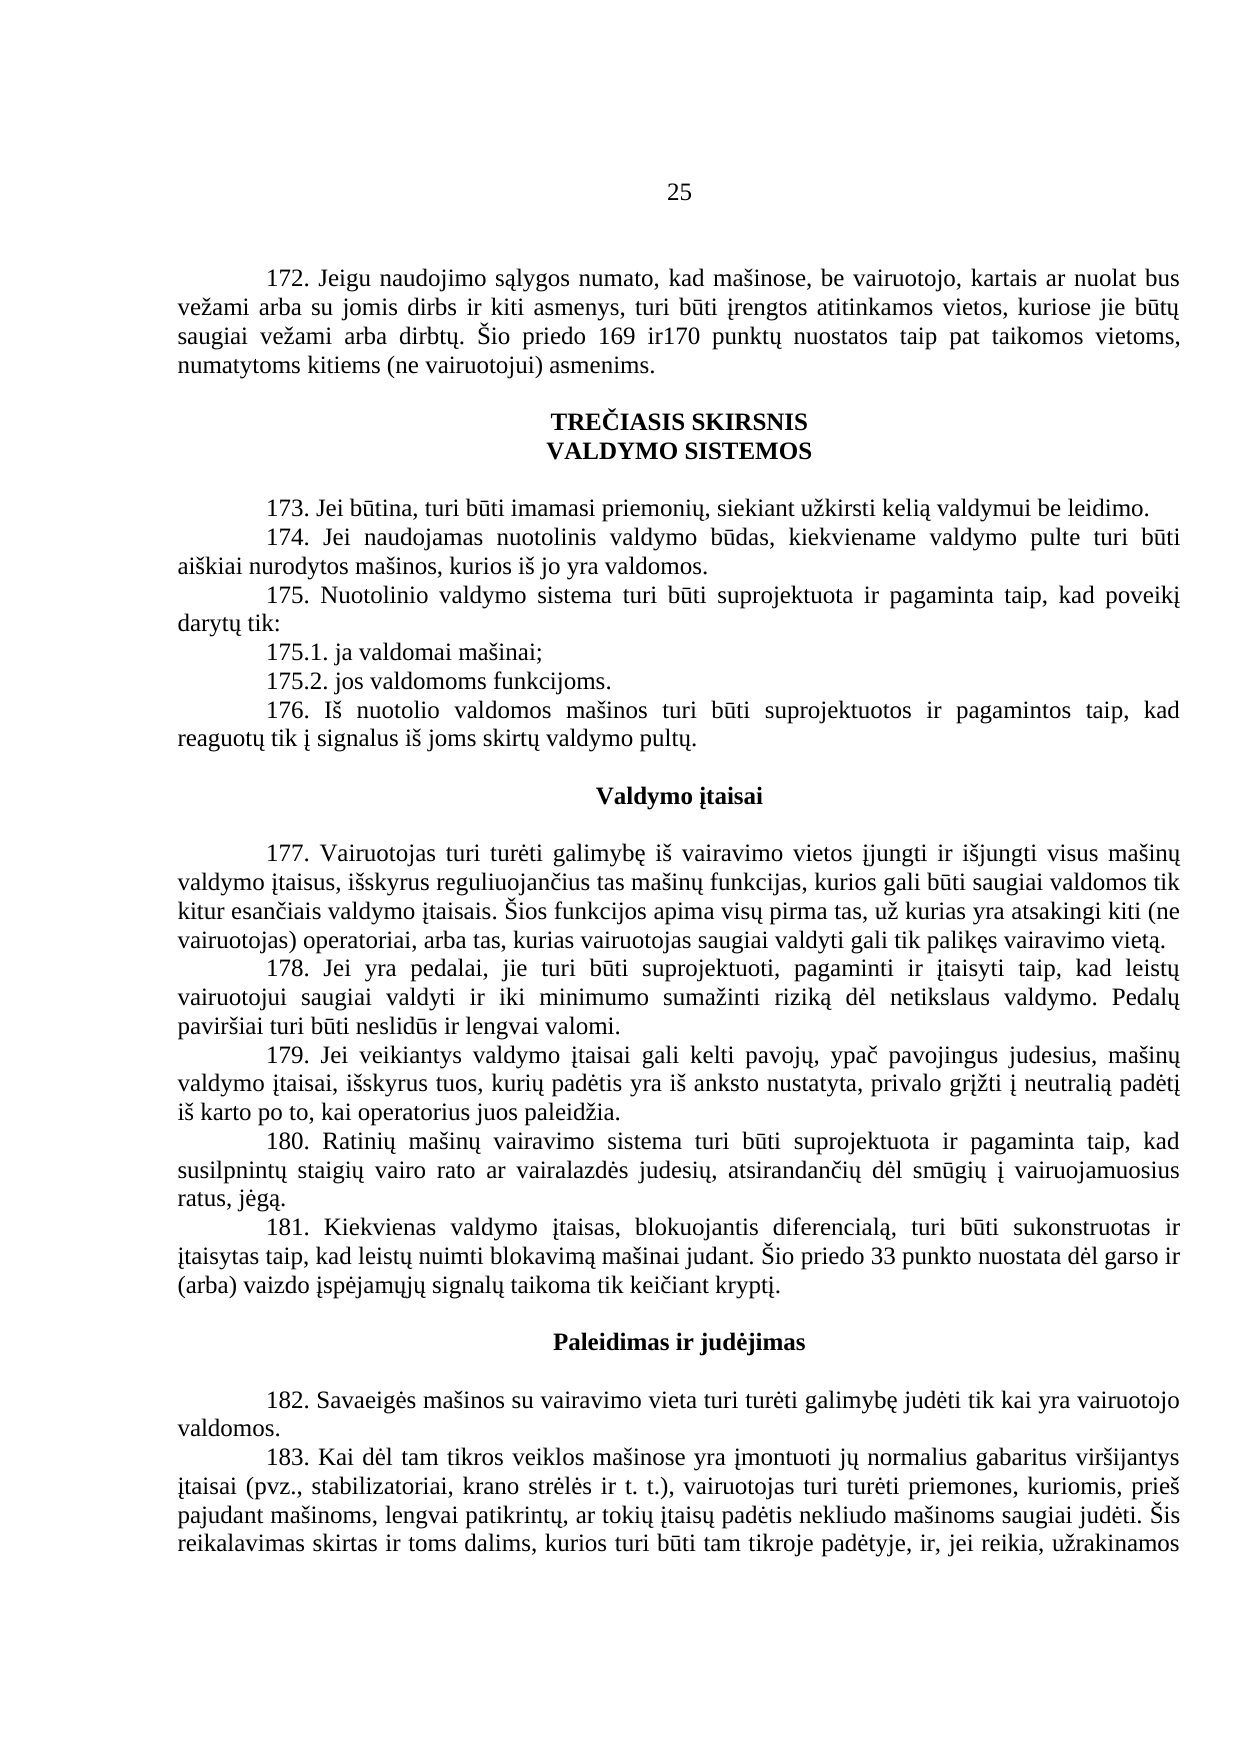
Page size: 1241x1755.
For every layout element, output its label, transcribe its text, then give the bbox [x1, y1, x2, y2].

text 174. Jei naudojamas nuotolinis valdymo būdas, kiekviename valdymo pulte turi būti aiškiai nurodytos mašinos, kurios iš jo yra valdomos. [177, 522, 1181, 580]
text 175.1. ja valdomai mašinai; [177, 637, 1181, 666]
text 177. Vairuotojas turi turėti galimybę iš vairavimo vietos įjungti ir išjungti visus mašinų valdymo įtaisus, išskyrus reguliuojančius tas mašinų funkcijas, kurios gali būti saugiai valdomos tik kitur esančiais valdymo įtaisais. Šios funkcijos apima visų pirma tas, už kurias yra atsakingi kiti (ne vairuotojas) operatoriai, arba tas, kurias vairuotojas saugiai valdyti gali tik palikęs vairavimo vietą. [177, 838, 1181, 953]
text 175. Nuotolinio valdymo sistema turi būti suprojektuota ir pagaminta taip, kad poveikį darytų tik: [177, 580, 1181, 637]
text VALDYMO SISTEMOS [177, 436, 1181, 465]
text Paleidimas ir judėjimas [177, 1327, 1181, 1356]
text Valdymo įtaisai [177, 781, 1181, 810]
text 178. Jei yra pedalai, jie turi būti suprojektuoti, pagaminti ir įtaisyti taip, kad leistų vairuotojui saugiai valdyti ir iki minimumo sumažinti riziką dėl netikslaus valdymo. Pedalų paviršiai turi būti neslidūs ir lengvai valomi. [177, 953, 1181, 1040]
text 181. Kiekvienas valdymo įtaisas, blokuojantis diferencialą, turi būti sukonstruotas ir įtaisytas taip, kad leistų nuimti blokavimą mašinai judant. Šio priedo 33 punkto nuostata dėl garso ir (arba) vaizdo įspėjamųjų signalų taikoma tik keičiant kryptį. [177, 1212, 1181, 1298]
text 179. Jei veikiantys valdymo įtaisai gali kelti pavojų, ypač pavojingus judesius, mašinų valdymo įtaisai, išskyrus tuos, kurių padėtis yra iš anksto nustatyta, privalo grįžti į neutralią padėtį iš karto po to, kai operatorius juos paleidžia. [177, 1040, 1181, 1126]
text 176. Iš nuotolio valdomos mašinos turi būti suprojektuotos ir pagamintos taip, kad reaguotų tik į signalus iš joms skirtų valdymo pultų. [177, 695, 1181, 752]
text 183. Kai dėl tam tikros veiklos mašinose yra įmontuoti jų normalius gabaritus viršijantys įtaisai (pvz., stabilizatoriai, krano strėlės ir t. t.), vairuotojas turi turėti priemones, kuriomis, prieš pajudant mašinoms, lengvai patikrintų, ar tokių įtaisų padėtis nekliudo mašinoms saugiai judėti. Šis reikalavimas skirtas ir toms dalims, kurios turi būti tam tikroje padėtyje, ir, jei reikia, užrakinamos [177, 1442, 1181, 1557]
text 180. Ratinių mašinų vairavimo sistema turi būti suprojektuota ir pagaminta taip, kad susilpnintų staigių vairo rato ar vairalazdės judesių, atsirandančių dėl smūgių į vairuojamuosius ratus, jėgą. [177, 1126, 1181, 1212]
text 172. Jeigu naudojimo sąlygos numato, kad mašinose, be vairuotojo, kartais ar nuolat bus vežami arba su jomis dirbs ir kiti asmenys, turi būti įrengtos atitinkamos vietos, kuriose jie būtų saugiai vežami arba dirbtų. Šio priedo 169 ir170 punktų nuostatos taip pat taikomos vietoms, numatytoms kitiems (ne vairuotojui) asmenims. [177, 263, 1181, 378]
text 182. Savaeigės mašinos su vairavimo vieta turi turėti galimybę judėti tik kai yra vairuotojo valdomos. [177, 1385, 1181, 1442]
text TREČIASIS SKIRSNIS [177, 407, 1181, 436]
text 173. Jei būtina, turi būti imamasi priemonių, siekiant užkirsti kelią valdymui be leidimo. [177, 493, 1181, 522]
text 175.2. jos valdomoms funkcijoms. [177, 666, 1181, 695]
